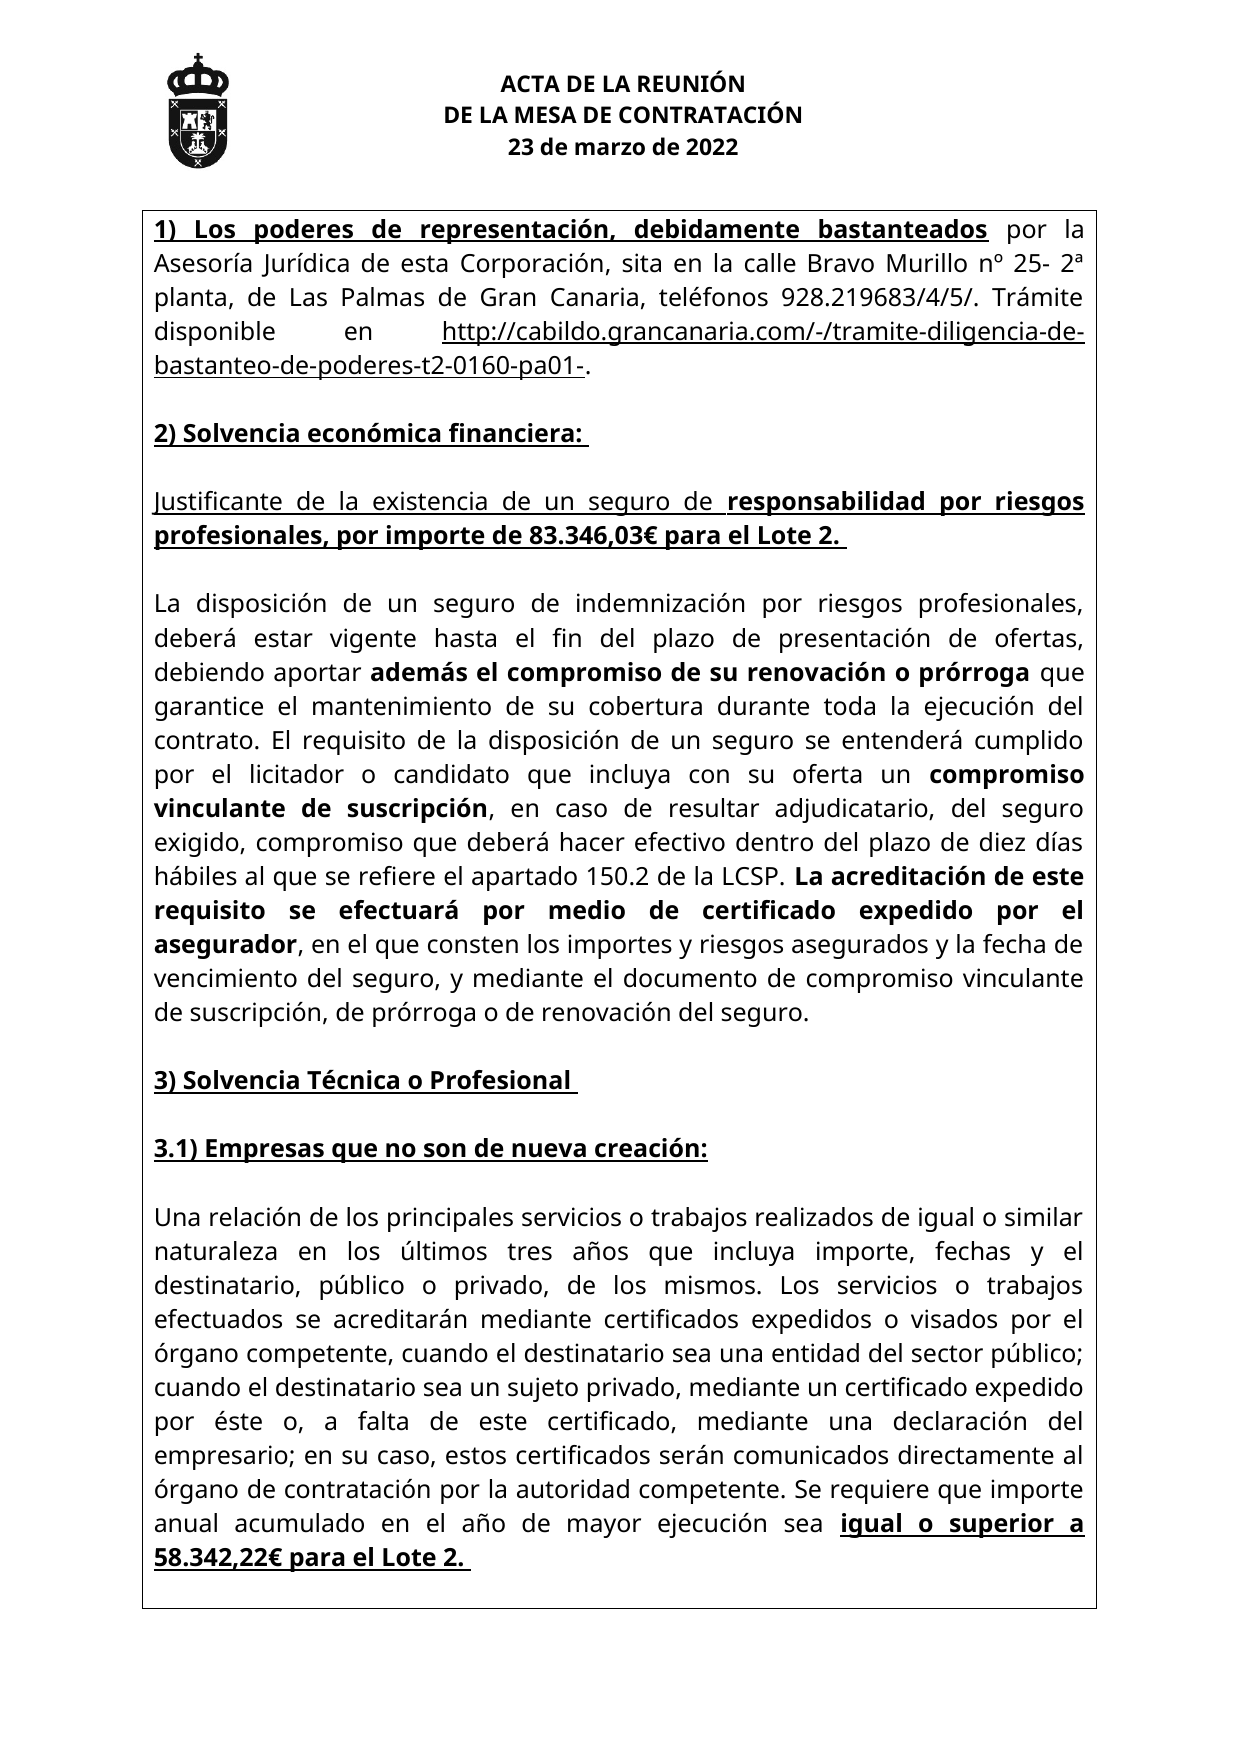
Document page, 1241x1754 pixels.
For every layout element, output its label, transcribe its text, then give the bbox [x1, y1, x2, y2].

picture [164, 50, 231, 171]
table_header 1) Los poderes de representación, debidamente bastanteados por la Asesoría Jurídica de esta Corporación, sita en la calle Bravo Murillo nº 25- 2ª planta, de Las Palmas de Gran Canaria, teléfonos 928.219683/4/5/. Trámite disponible en http://cabildo.grancanaria.com/-/tramite-diligencia-de-bastanteo-de-poderes-t2-0160-pa01-. 2) Solvencia económica financiera: Justificante de la existencia de un seguro de responsabilidad por riesgos profesionales, por importe de 83.346,03€ para el Lote 2. La disposición de un seguro de indemnización por riesgos profesionales, deberá estar vigente hasta el fin del plazo de presentación de ofertas, debiendo aportar además el compromiso de su renovación o prórroga que garantice el mantenimiento de su cobertura durante toda la ejecución del contrato. El requisito de la disposición de un seguro se entenderá cumplido por el licitador o candidato que incluya con su oferta un compromiso vinculante de suscripción, en caso de resultar adjudicatario, del seguro exigido, compromiso que deberá hacer efectivo dentro del plazo de diez días hábiles al que se refiere el apartado 150.2 de la LCSP. La acreditación de este requisito se efectuará por medio de certificado expedido por el asegurador, en el que consten los importes y riesgos asegurados y la fecha de vencimiento del seguro, y mediante el documento de compromiso vinculante de suscripción, de prórroga o de renovación del seguro. 3) Solvencia Técnica o Profesional 3.1) Empresas que no son de nueva creación: Una relación de los principales servicios o trabajos realizados de igual o similar naturaleza en los últimos tres años que incluya importe, fechas y el destinatario, público o privado, de los mismos. Los servicios o trabajos efectuados se acreditarán mediante certificados expedidos o visados por el órgano competente, cuando el destinatario sea una entidad del sector público; cuando el destinatario sea un sujeto privado, mediante un certificado expedido por éste o, a falta de este certificado, mediante una declaración del empresario; en su caso, estos certificados serán comunicados directamente al órgano de contratación por la autoridad competente. Se requiere que importe anual acumulado en el año de mayor ejecución sea igual o superior a 58.342,22€ para el Lote 2. [143, 211, 1096, 1608]
